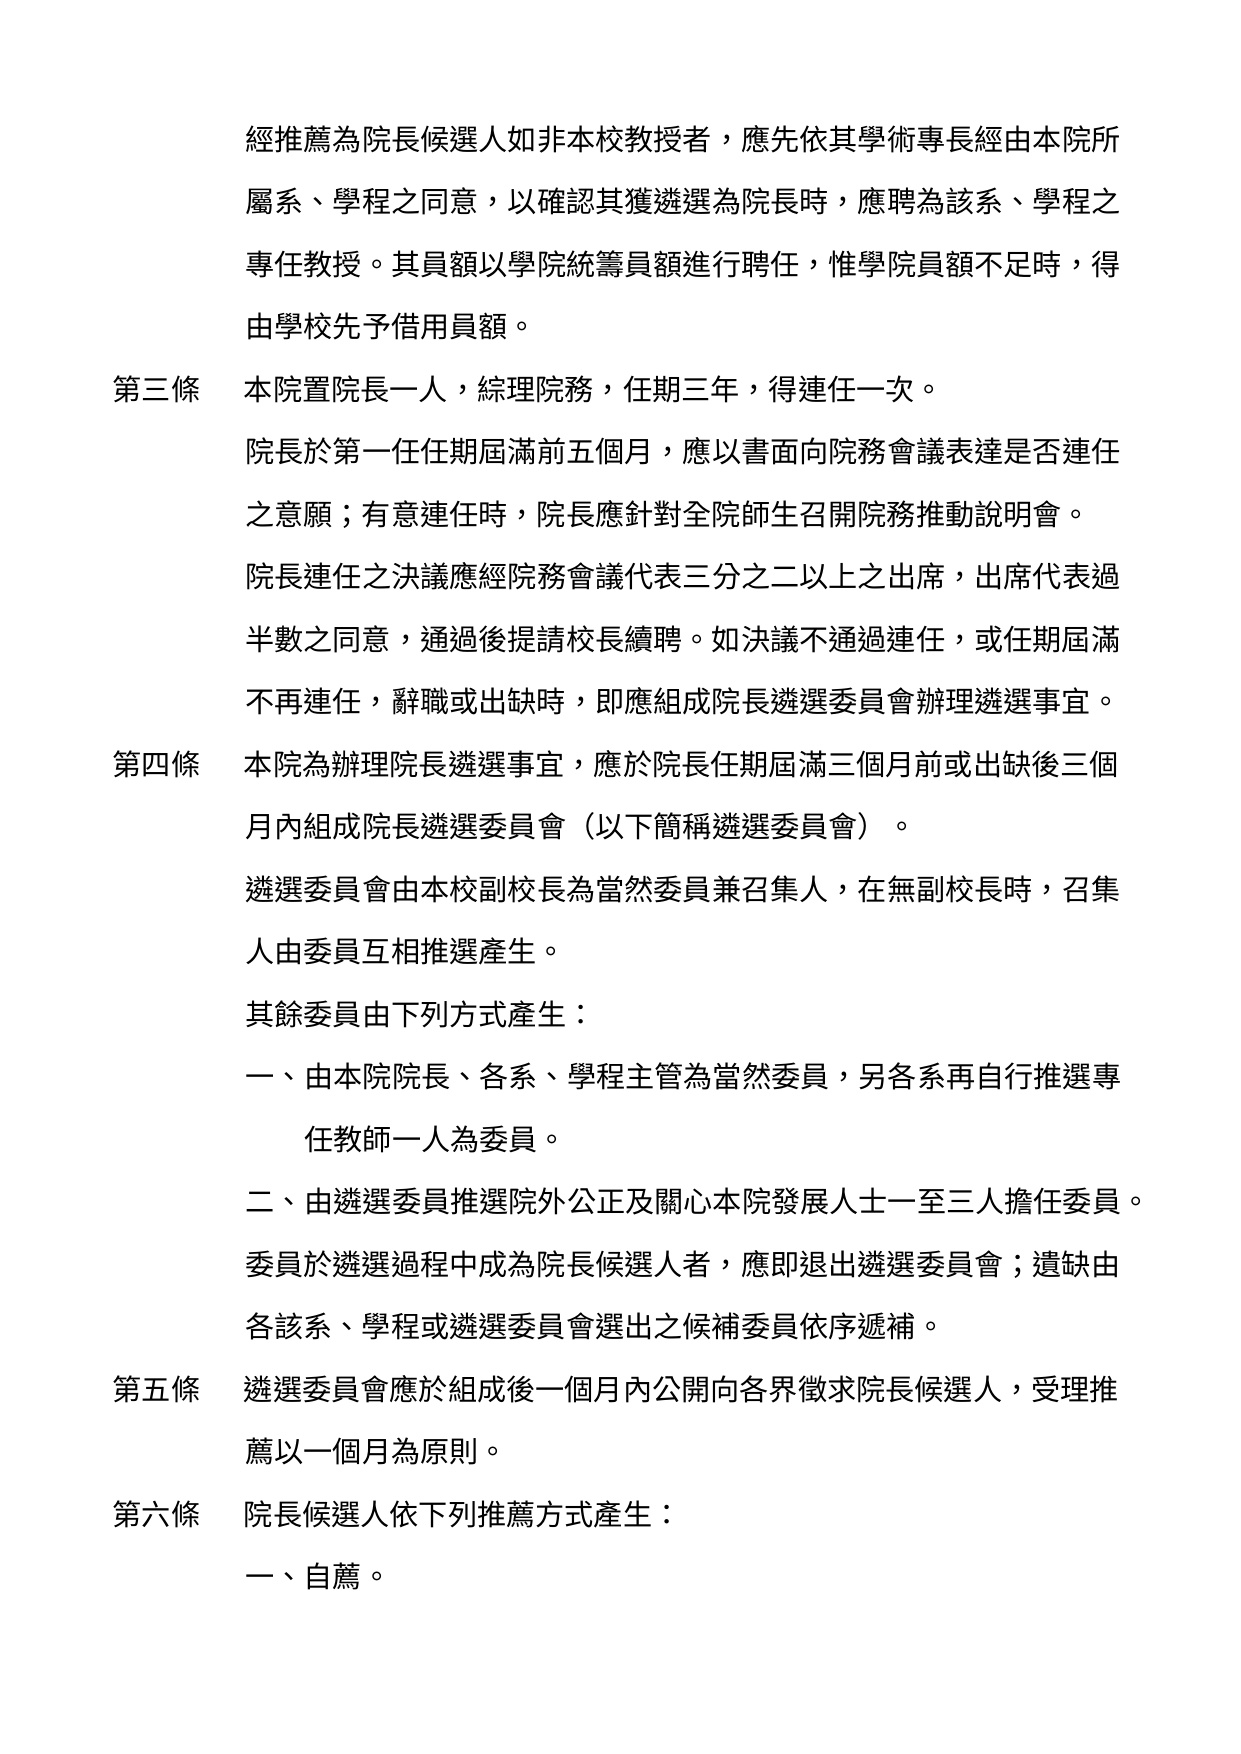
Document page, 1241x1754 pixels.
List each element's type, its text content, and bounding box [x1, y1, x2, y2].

text 第五條 遴選委員會應於組成後一個月內公開向各界徵求院長候選人，受理推薦以一個月為原則。 [112, 1346, 1128, 1471]
text 遴選委員會由本校副校長為當然委員兼召集人，在無副校長時，召集人由委員互相推選產生。 [245, 846, 1128, 971]
text 第四條 本院為辦理院長遴選事宜，應於院長任期屆滿三個月前或出缺後三個月內組成院長遴選委員會（以下簡稱遴選委員會）。 [112, 721, 1128, 846]
text 院長連任之決議應經院務會議代表三分之二以上之出席，出席代表過半數之同意，通過後提請校長續聘。如決議不通過連任，或任期屆滿不再連任，辭職或出缺時，即應組成院長遴選委員會辦理遴選事宜。 [245, 533, 1128, 721]
text 一、 由本院院長、各系、學程主管為當然委員，另各系再自行推選專任教師一人為委員。 [245, 1033, 1128, 1158]
text 院長於第一任任期屆滿前五個月，應以書面向院務會議表達是否連任之意願；有意連任時，院長應針對全院師生召開院務推動說明會。 [245, 408, 1128, 533]
text 第三條 本院置院長一人，綜理院務，任期三年，得連任一次。 [112, 346, 1128, 408]
text 委員於遴選過程中成為院長候選人者，應即退出遴選委員會；遺缺由各該系、學程或遴選委員會選出之候補委員依序遞補。 [245, 1221, 1128, 1346]
text 其餘委員由下列方式產生： [245, 971, 1128, 1033]
text 經推薦為院長候選人如非本校教授者，應先依其學術專長經由本院所屬系、學程之同意，以確認其獲遴選為院長時，應聘為該系、學程之專任教授。其員額以學院統籌員額進行聘任，惟學院員額不足時，得由學校先予借用員額。 [245, 96, 1128, 346]
text 二、 由遴選委員推選院外公正及關心本院發展人士一至三人擔任委員。 [245, 1158, 1128, 1221]
text 一、自薦。 [245, 1533, 1128, 1596]
text 第六條 院長候選人依下列推薦方式產生： [112, 1471, 1128, 1533]
